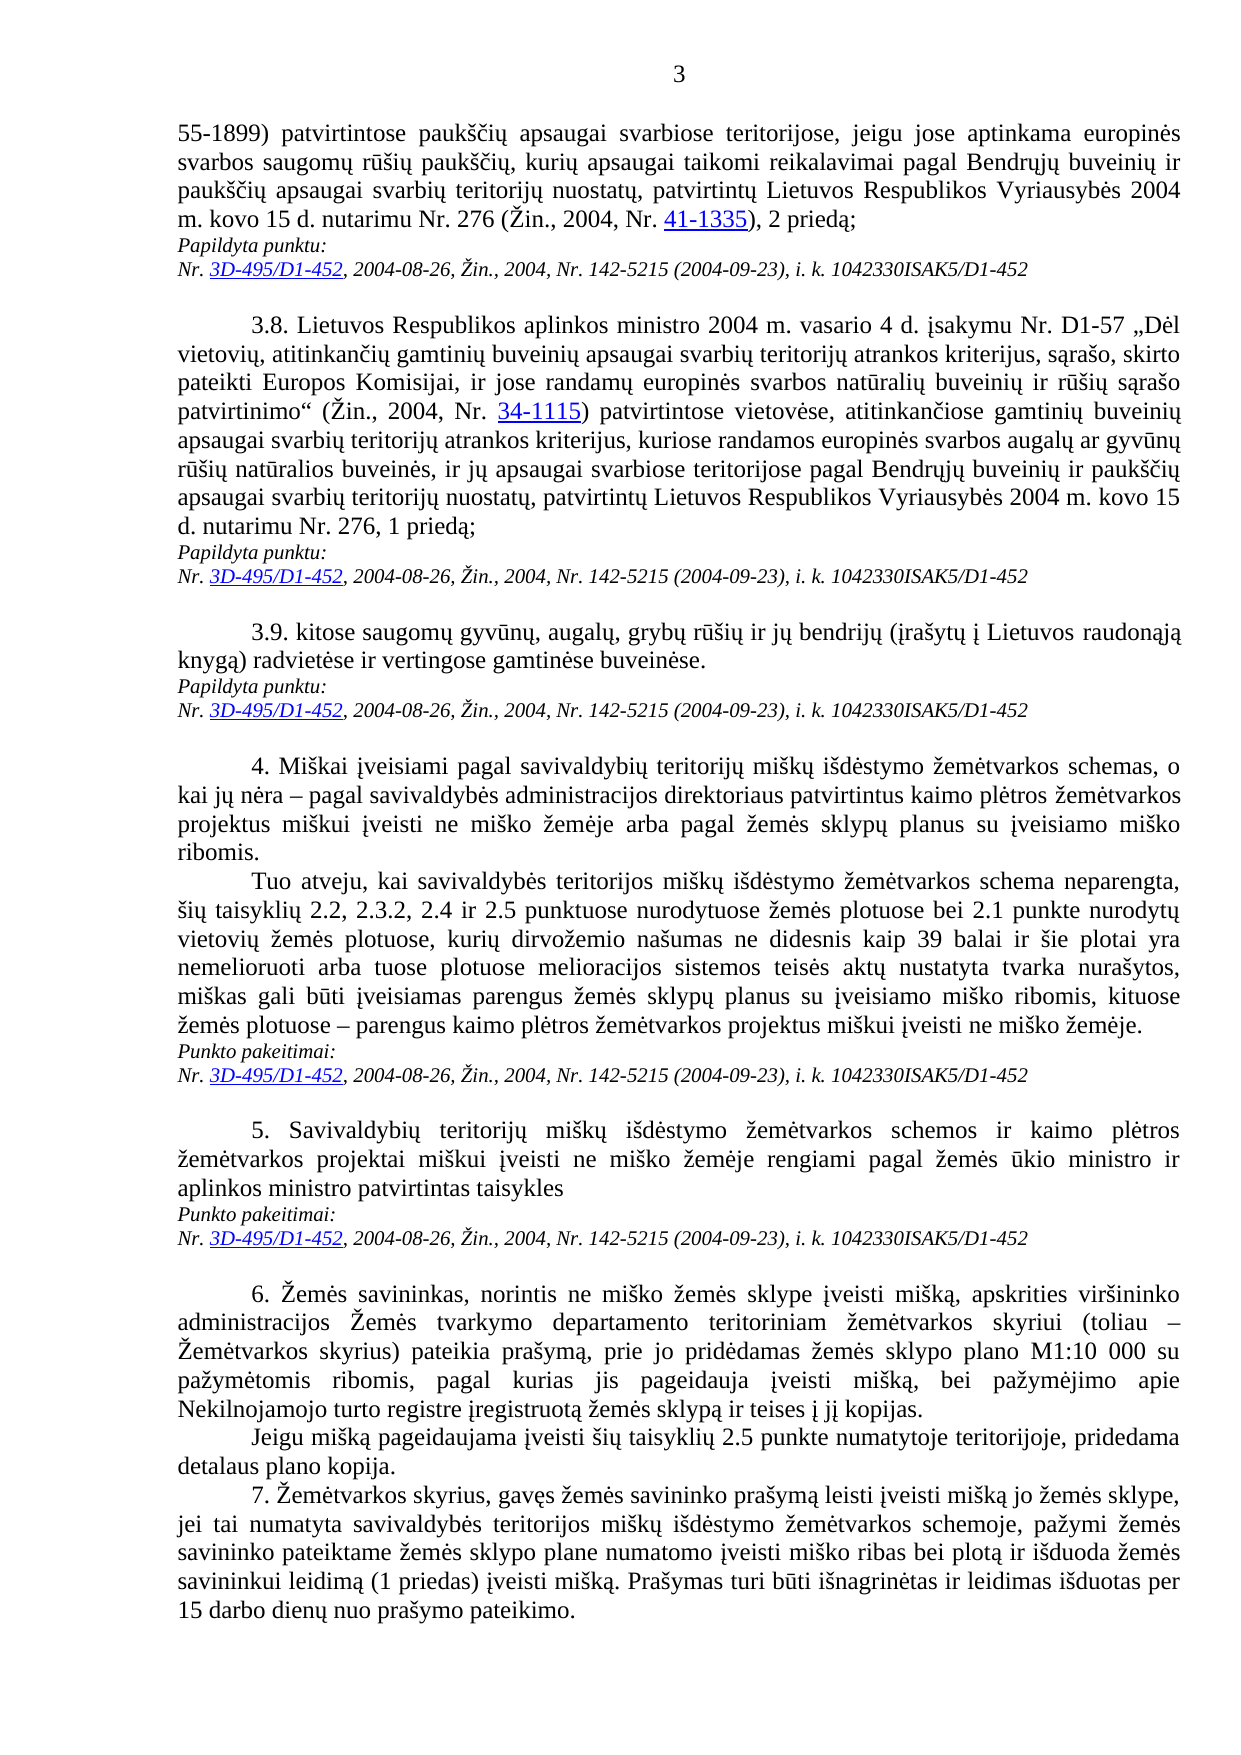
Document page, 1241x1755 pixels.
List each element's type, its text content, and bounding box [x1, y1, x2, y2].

text 4. Miškai įveisiami pagal savivaldybių teritorijų miškų išdėstymo žemėtvarkos schemas, o kai jų nėra – pagal savivaldybės administracijos direktoriaus patvirtintus kaimo plėtros žemėtvarkos projektus miškui įveisti ne miško žemėje arba pagal žemės sklypų planus su įveisiamo miško ribomis. [177, 751, 1181, 866]
text 5. Savivaldybių teritorijų miškų išdėstymo žemėtvarkos schemos ir kaimo plėtros žemėtvarkos projektai miškui įveisti ne miško žemėje rengiami pagal žemės ūkio ministro ir aplinkos ministro patvirtintas taisykles [177, 1116, 1181, 1202]
text Nr. 3D-495/D1-452, 2004-08-26, Žin., 2004, Nr. 142-5215 (2004-09-23), i. k. 1042330ISAK5/D1-452 [177, 1226, 1181, 1250]
text 3.9. kitose saugomų gyvūnų, augalų, grybų rūšių ir jų bendrijų (įrašytų į Lietuvos raudonąją knygą) radvietėse ir vertingose gamtinėse buveinėse. [177, 617, 1181, 674]
text Tuo atveju, kai savivaldybės teritorijos miškų išdėstymo žemėtvarkos schema neparengta, šių taisyklių 2.2, 2.3.2, 2.4 ir 2.5 punktuose nurodytuose žemės plotuose bei 2.1 punkte nurodytų vietovių žemės plotuose, kurių dirvožemio našumas ne didesnis kaip 39 balai ir šie plotai yra nemelioruoti arba tuose plotuose melioracijos sistemos teisės aktų nustatyta tvarka nurašytos, miškas gali būti įveisiamas parengus žemės sklypų planus su įveisiamo miško ribomis, kituose žemės plotuose – parengus kaimo plėtros žemėtvarkos projektus miškui įveisti ne miško žemėje. [177, 866, 1181, 1039]
text 55-1899) patvirtintose paukščių apsaugai svarbiose teritorijose, jeigu jose aptinkama europinės svarbos saugomų rūšių paukščių, kurių apsaugai taikomi reikalavimai pagal Bendrųjų buveinių ir paukščių apsaugai svarbių teritorijų nuostatų, patvirtintų Lietuvos Respublikos Vyriausybės 2004 m. kovo 15 d. nutarimu Nr. 276 (Žin., 2004, Nr. 41-1335), 2 priedą; [177, 118, 1181, 233]
text Nr. 3D-495/D1-452, 2004-08-26, Žin., 2004, Nr. 142-5215 (2004-09-23), i. k. 1042330ISAK5/D1-452 [177, 257, 1181, 281]
text Papildyta punktu: [177, 540, 1181, 564]
text Nr. 3D-495/D1-452, 2004-08-26, Žin., 2004, Nr. 142-5215 (2004-09-23), i. k. 1042330ISAK5/D1-452 [177, 564, 1181, 588]
text 7. Žemėtvarkos skyrius, gavęs žemės savininko prašymą leisti įveisti mišką jo žemės sklype, jei tai numatyta savivaldybės teritorijos miškų išdėstymo žemėtvarkos schemoje, pažymi žemės savininko pateiktame žemės sklypo plane numatomo įveisti miško ribas bei plotą ir išduoda žemės savininkui leidimą (1 priedas) įveisti mišką. Prašymas turi būti išnagrinėtas ir leidimas išduotas per 15 darbo dienų nuo prašymo pateikimo. [177, 1480, 1181, 1624]
text Punkto pakeitimai: [177, 1039, 1181, 1063]
text 3.8. Lietuvos Respublikos aplinkos ministro 2004 m. vasario 4 d. įsakymu Nr. D1-57 „Dėl vietovių, atitinkančių gamtinių buveinių apsaugai svarbių teritorijų atrankos kriterijus, sąrašo, skirto pateikti Europos Komisijai, ir jose randamų europinės svarbos natūralių buveinių ir rūšių sąrašo patvirtinimo“ (Žin., 2004, Nr. 34-1115) patvirtintose vietovėse, atitinkančiose gamtinių buveinių apsaugai svarbių teritorijų atrankos kriterijus, kuriose randamos europinės svarbos augalų ar gyvūnų rūšių natūralios buveinės, ir jų apsaugai svarbiose teritorijose pagal Bendrųjų buveinių ir paukščių apsaugai svarbių teritorijų nuostatų, patvirtintų Lietuvos Respublikos Vyriausybės 2004 m. kovo 15 d. nutarimu Nr. 276, 1 priedą; [177, 310, 1181, 540]
text Punkto pakeitimai: [177, 1202, 1181, 1226]
text Jeigu mišką pageidaujama įveisti šių taisyklių 2.5 punkte numatytoje teritorijoje, pridedama detalaus plano kopija. [177, 1422, 1181, 1480]
text Papildyta punktu: [177, 674, 1181, 698]
text Nr. 3D-495/D1-452, 2004-08-26, Žin., 2004, Nr. 142-5215 (2004-09-23), i. k. 1042330ISAK5/D1-452 [177, 698, 1181, 722]
text 6. Žemės savininkas, norintis ne miško žemės sklype įveisti mišką, apskrities viršininko administracijos Žemės tvarkymo departamento teritoriniam žemėtvarkos skyriui (toliau – Žemėtvarkos skyrius) pateikia prašymą, prie jo pridėdamas žemės sklypo plano M1:10 000 su pažymėtomis ribomis, pagal kurias jis pageidauja įveisti mišką, bei pažymėjimo apie Nekilnojamojo turto registre įregistruotą žemės sklypą ir teises į jį kopijas. [177, 1279, 1181, 1422]
text Nr. 3D-495/D1-452, 2004-08-26, Žin., 2004, Nr. 142-5215 (2004-09-23), i. k. 1042330ISAK5/D1-452 [177, 1063, 1181, 1087]
text Papildyta punktu: [177, 233, 1181, 257]
